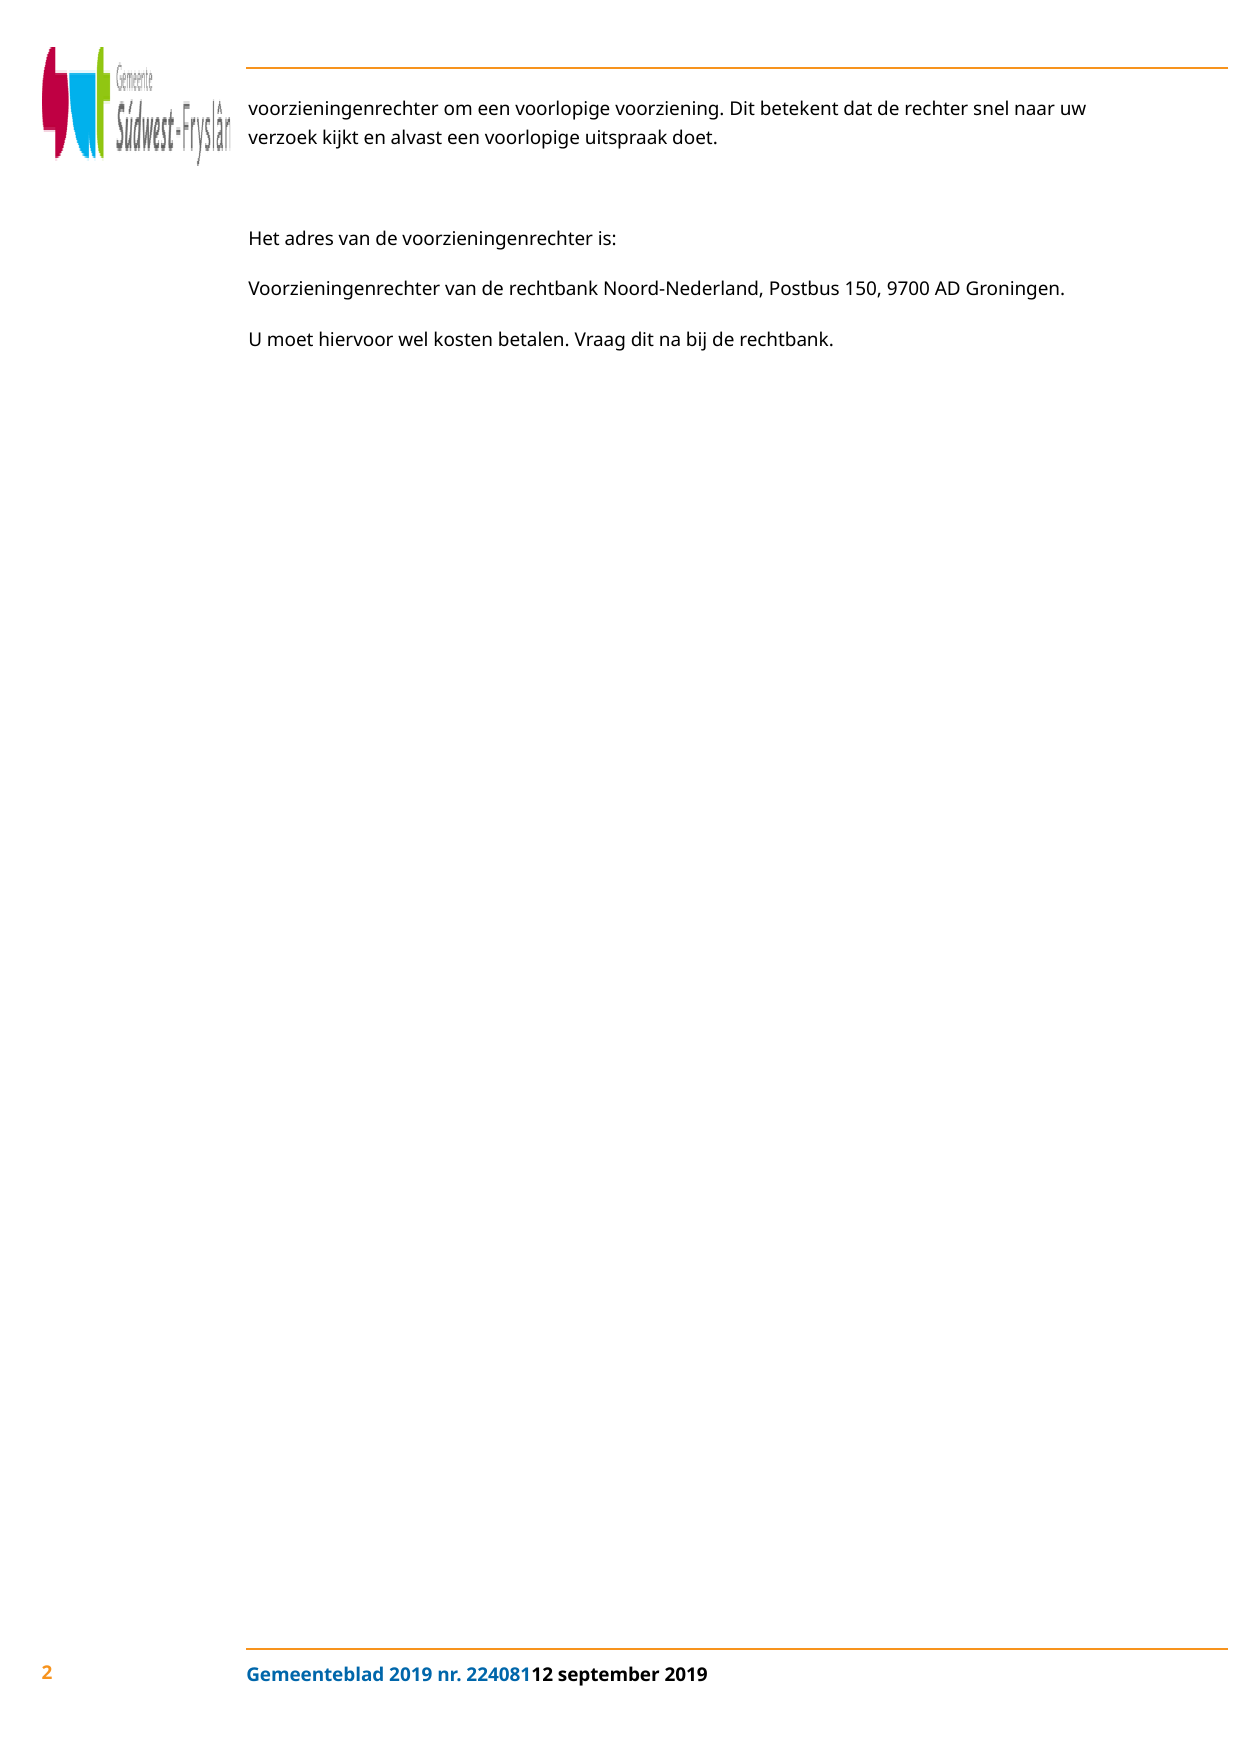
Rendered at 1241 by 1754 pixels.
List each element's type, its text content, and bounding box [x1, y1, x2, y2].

picture [41, 47, 231, 172]
text voorzieningenrechter om een voorlopige voorziening. Dit betekent dat de rechter snel naar uw verzoek kijkt en alvast een voorlopige uitspraak doet. [248, 95, 1152, 150]
text U moet hiervoor wel kosten betalen. Vraag dit na bij de rechtbank. [248, 326, 1152, 352]
text Het adres van de voorzieningenrechter is: [248, 225, 1152, 251]
text Voorzieningenrechter van de rechtbank Noord-Nederland, Postbus 150, 9700 AD Groningen. [248, 276, 1152, 301]
